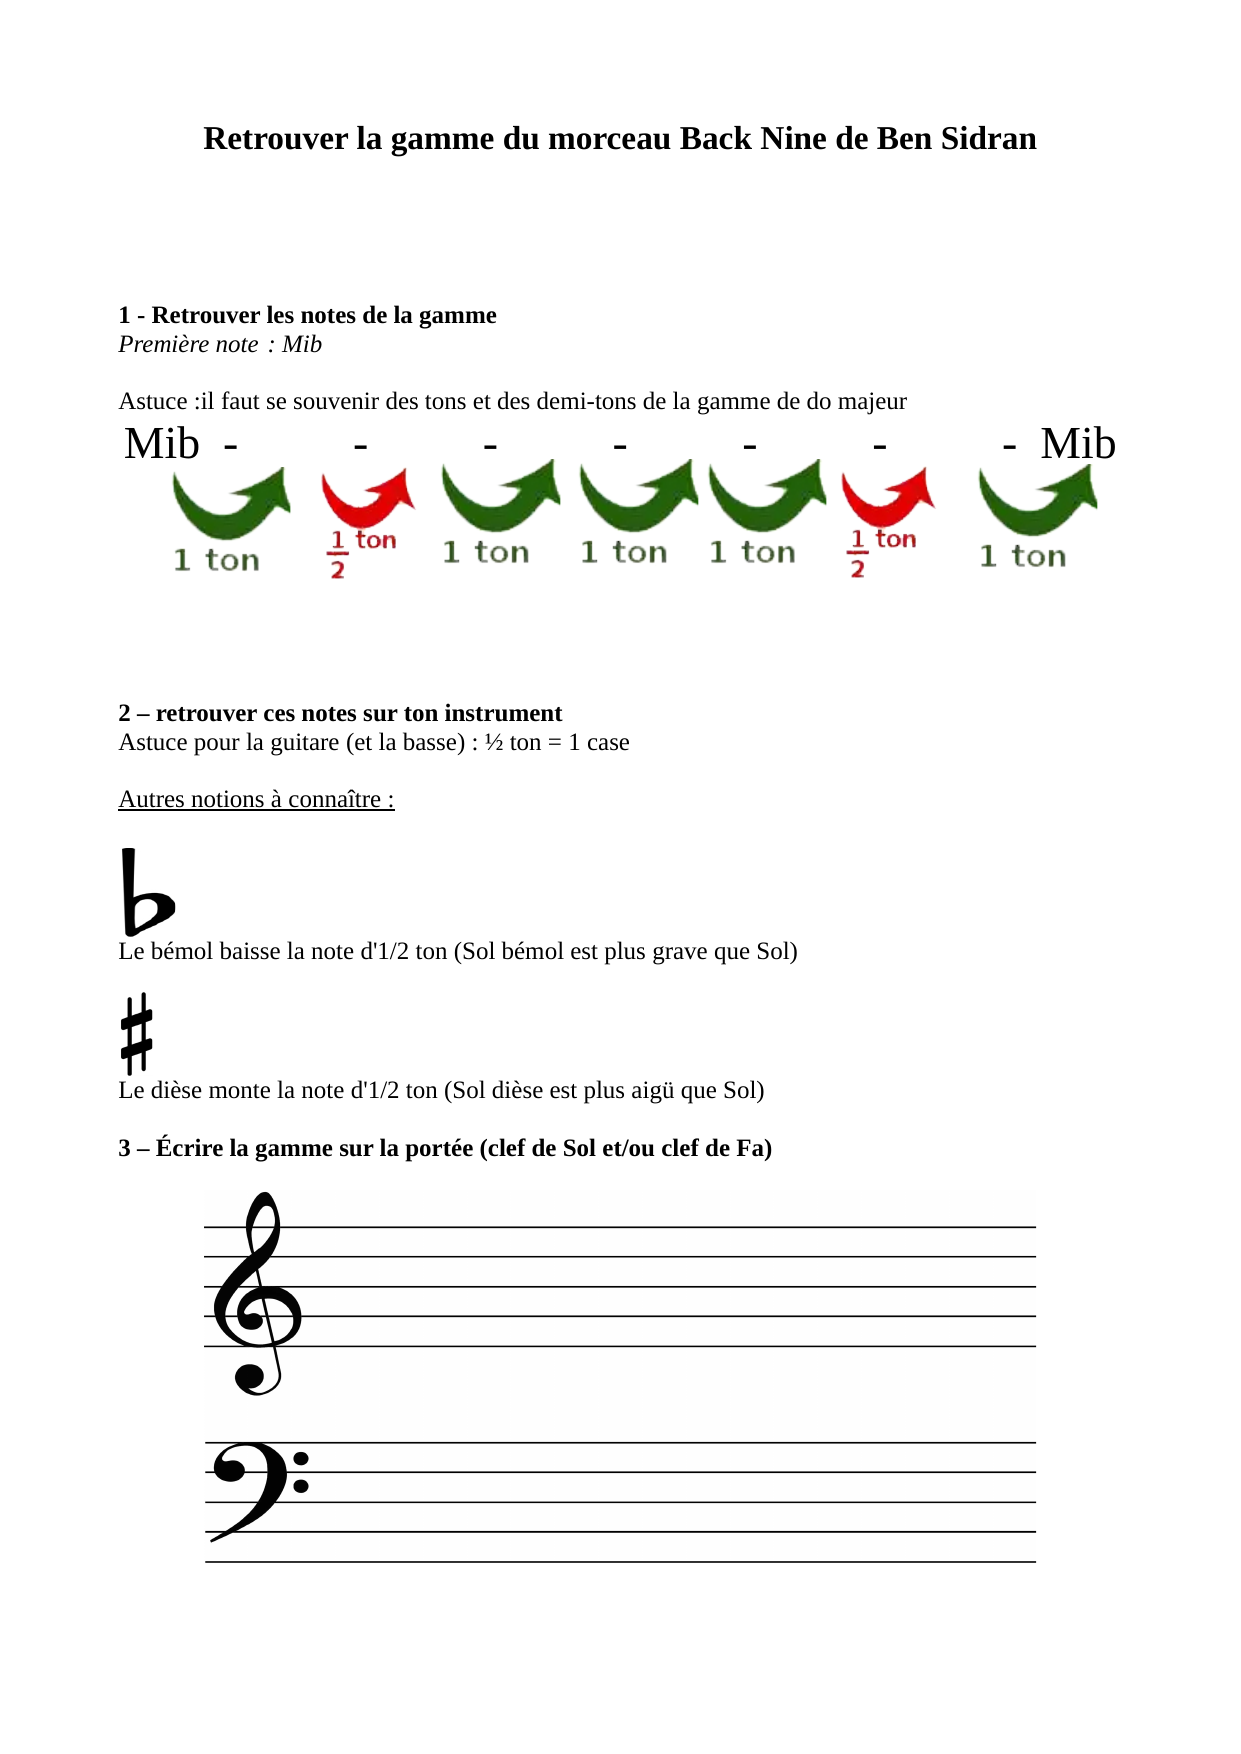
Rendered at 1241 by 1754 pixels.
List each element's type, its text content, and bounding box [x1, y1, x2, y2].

picture [120, 992, 153, 1076]
text Le dièse monte la note d'1/2 ton (Sol dièse est plus aigü que Sol) [118, 965, 1122, 1104]
text Autres notions à connaître : [118, 784, 1122, 813]
picture [963, 464, 1103, 610]
picture [157, 467, 296, 614]
text Le bémol baisse la note d'1/2 ton (Sol bémol est plus grave que Sol) [118, 842, 1122, 965]
text Retrouver la gamme du morceau Back Nine de Ben Sidran [118, 118, 1122, 156]
picture [204, 1190, 1037, 1564]
text 1 - Retrouver les notes de la gamme [118, 300, 1122, 329]
text 2 – retrouver ces notes sur ton instrument [118, 698, 1122, 727]
picture [835, 464, 940, 582]
text Mib - - - - - - - Mib [118, 415, 1122, 468]
picture [121, 848, 176, 937]
text Astuce :il faut se souvenir des tons et des demi-tons de la gamme de do majeur [118, 386, 1122, 415]
text Première note : Mib [118, 329, 1122, 358]
text Astuce pour la guitare (et la basse) : ½ ton = 1 case [118, 727, 1122, 755]
picture [315, 465, 420, 583]
picture [426, 459, 832, 606]
text 3 – Écrire la gamme sur la portée (clef de Sol et/ou clef de Fa) [118, 1133, 1122, 1162]
